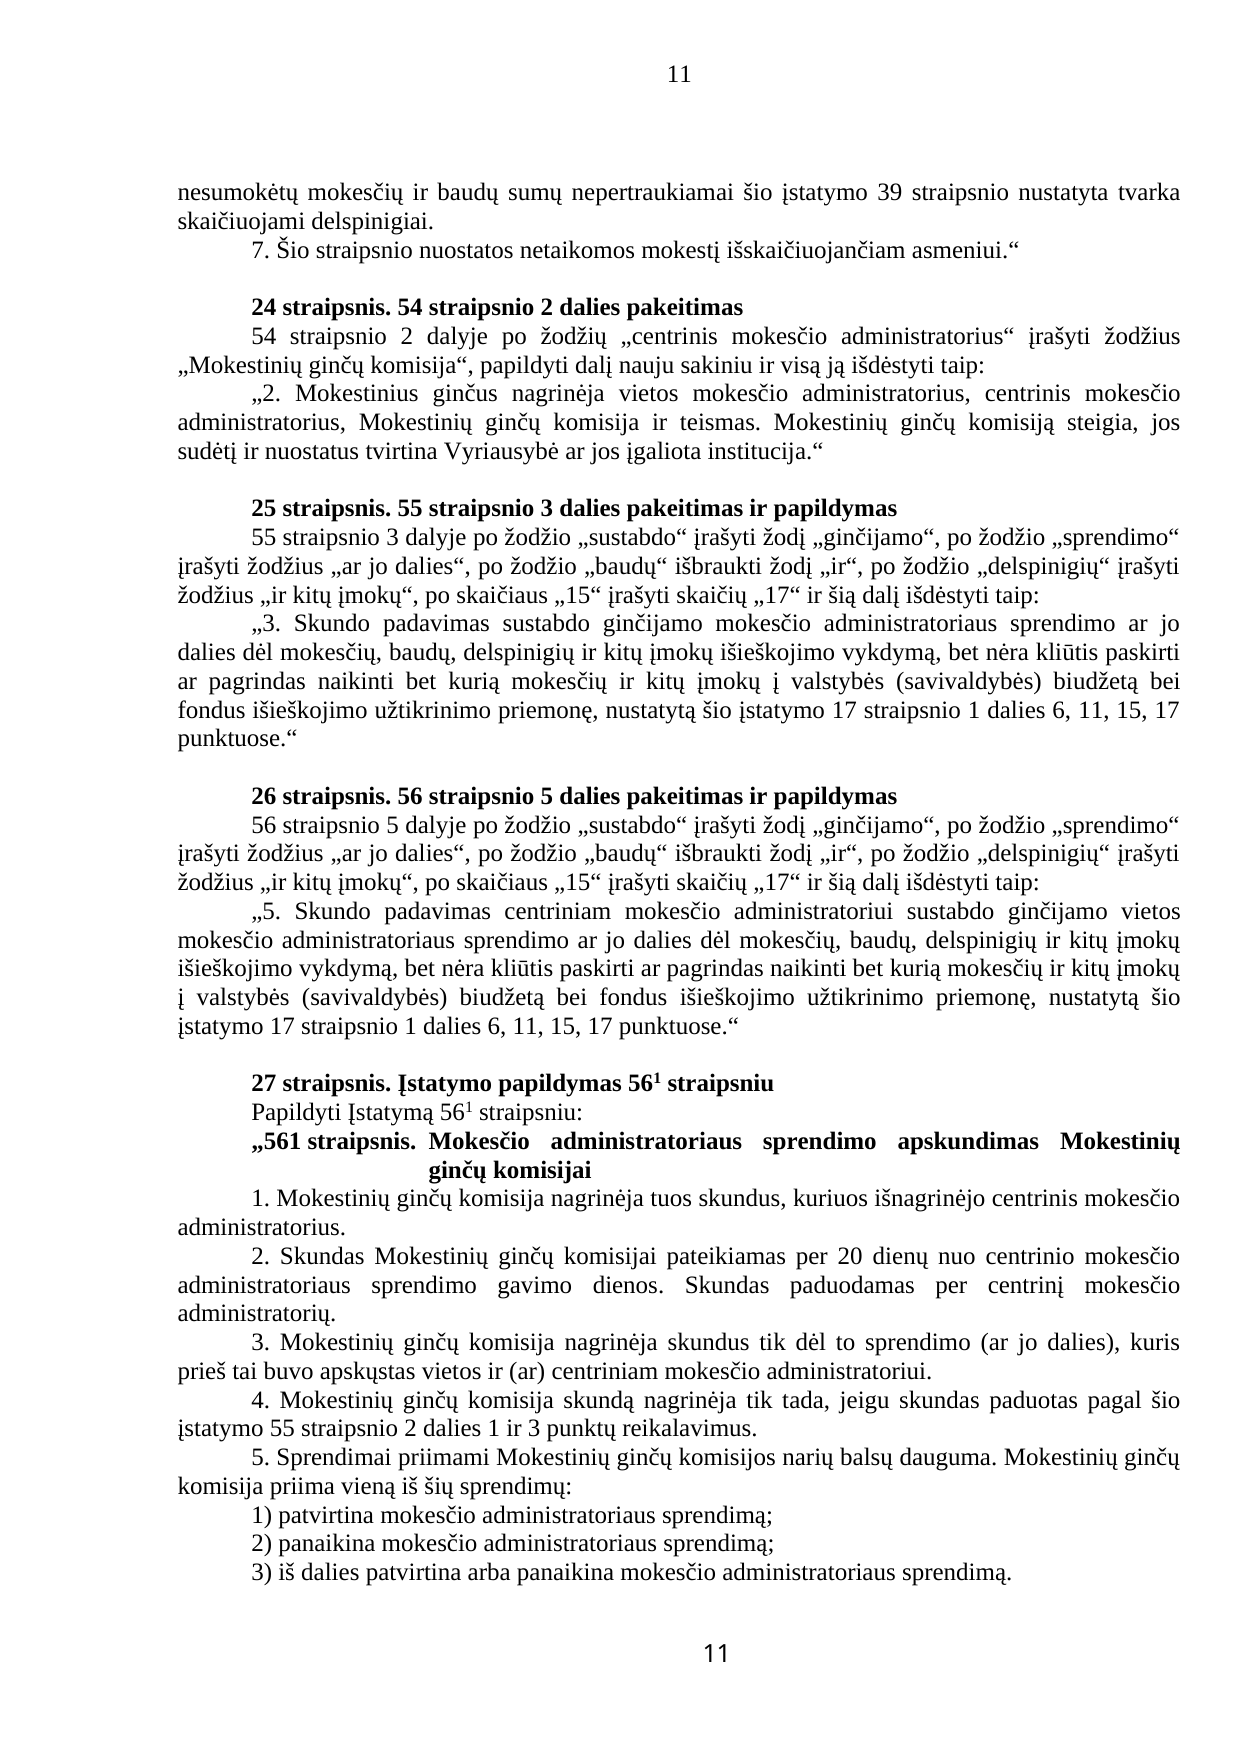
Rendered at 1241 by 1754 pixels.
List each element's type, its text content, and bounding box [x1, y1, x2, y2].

text 2. Skundas Mokestinių ginčų komisijai pateikiamas per 20 dienų nuo centrinio mokesčio administratoriaus sprendimo gavimo dienos. Skundas paduodamas per centrinį mokesčio administratorių. [177, 1241, 1181, 1327]
text „561 straipsnis. Mokesčio administratoriaus sprendimo apskundimas Mokestinių ginčų komisijai [251, 1126, 1181, 1183]
text 24 straipsnis. 54 straipsnio 2 dalies pakeitimas [177, 292, 1181, 321]
text 5. Sprendimai priimami Mokestinių ginčų komisijos narių balsų dauguma. Mokestinių ginčų komisija priima vieną iš šių sprendimų: [177, 1442, 1181, 1500]
text 54 straipsnio 2 dalyje po žodžių „centrinis mokesčio administratorius“ įrašyti žodžius „Mokestinių ginčų komisija“, papildyti dalį nauju sakiniu ir visą ją išdėstyti taip: [177, 321, 1181, 378]
text 4. Mokestinių ginčų komisija skundą nagrinėja tik tada, jeigu skundas paduotas pagal šio įstatymo 55 straipsnio 2 dalies 1 ir 3 punktų reikalavimus. [177, 1385, 1181, 1442]
text 1) patvirtina mokesčio administratoriaus sprendimą; [177, 1500, 1181, 1528]
text „5. Skundo padavimas centriniam mokesčio administratoriui sustabdo ginčijamo vietos mokesčio administratoriaus sprendimo ar jo dalies dėl mokesčių, baudų, delspinigių ir kitų įmokų išieškojimo vykdymą, bet nėra kliūtis paskirti ar pagrindas naikinti bet kurią mokesčių ir kitų įmokų į valstybės (savivaldybės) biudžetą bei fondus išieškojimo užtikrinimo priemonę, nustatytą šio įstatymo 17 straipsnio 1 dalies 6, 11, 15, 17 punktuose.“ [177, 896, 1181, 1040]
text 56 straipsnio 5 dalyje po žodžio „sustabdo“ įrašyti žodį „ginčijamo“, po žodžio „sprendimo“ įrašyti žodžius „ar jo dalies“, po žodžio „baudų“ išbraukti žodį „ir“, po žodžio „delspinigių“ įrašyti žodžius „ir kitų įmokų“, po skaičiaus „15“ įrašyti skaičių „17“ ir šią dalį išdėstyti taip: [177, 810, 1181, 896]
text „3. Skundo padavimas sustabdo ginčijamo mokesčio administratoriaus sprendimo ar jo dalies dėl mokesčių, baudų, delspinigių ir kitų įmokų išieškojimo vykdymą, bet nėra kliūtis paskirti ar pagrindas naikinti bet kurią mokesčių ir kitų įmokų į valstybės (savivaldybės) biudžetą bei fondus išieškojimo užtikrinimo priemonę, nustatytą šio įstatymo 17 straipsnio 1 dalies 6, 11, 15, 17 punktuose.“ [177, 608, 1181, 752]
text „2. Mokestinius ginčus nagrinėja vietos mokesčio administratorius, centrinis mokesčio administratorius, Mokestinių ginčų komisija ir teismas. Mokestinių ginčų komisiją steigia, jos sudėtį ir nuostatus tvirtina Vyriausybė ar jos įgaliota institucija.“ [177, 378, 1181, 465]
text 3. Mokestinių ginčų komisija nagrinėja skundus tik dėl to sprendimo (ar jo dalies), kuris prieš tai buvo apskųstas vietos ir (ar) centriniam mokesčio administratoriui. [177, 1327, 1181, 1385]
text 25 straipsnis. 55 straipsnio 3 dalies pakeitimas ir papildymas [177, 493, 1181, 522]
text 55 straipsnio 3 dalyje po žodžio „sustabdo“ įrašyti žodį „ginčijamo“, po žodžio „sprendimo“ įrašyti žodžius „ar jo dalies“, po žodžio „baudų“ išbraukti žodį „ir“, po žodžio „delspinigių“ įrašyti žodžius „ir kitų įmokų“, po skaičiaus „15“ įrašyti skaičių „17“ ir šią dalį išdėstyti taip: [177, 522, 1181, 608]
text 27 straipsnis. Įstatymo papildymas 561 straipsniu [177, 1068, 1181, 1097]
text 7. Šio straipsnio nuostatos netaikomos mokestį išskaičiuojančiam asmeniui.“ [177, 235, 1181, 263]
text 26 straipsnis. 56 straipsnio 5 dalies pakeitimas ir papildymas [177, 781, 1181, 810]
text nesumokėtų mokesčių ir baudų sumų nepertraukiamai šio įstatymo 39 straipsnio nustatyta tvarka skaičiuojami delspinigiai. [177, 177, 1181, 235]
text 3) iš dalies patvirtina arba panaikina mokesčio administratoriaus sprendimą. [177, 1557, 1181, 1586]
text 1. Mokestinių ginčų komisija nagrinėja tuos skundus, kuriuos išnagrinėjo centrinis mokesčio administratorius. [177, 1183, 1181, 1241]
text Papildyti Įstatymą 561 straipsniu: [177, 1097, 1181, 1126]
text 2) panaikina mokesčio administratoriaus sprendimą; [177, 1528, 1181, 1557]
